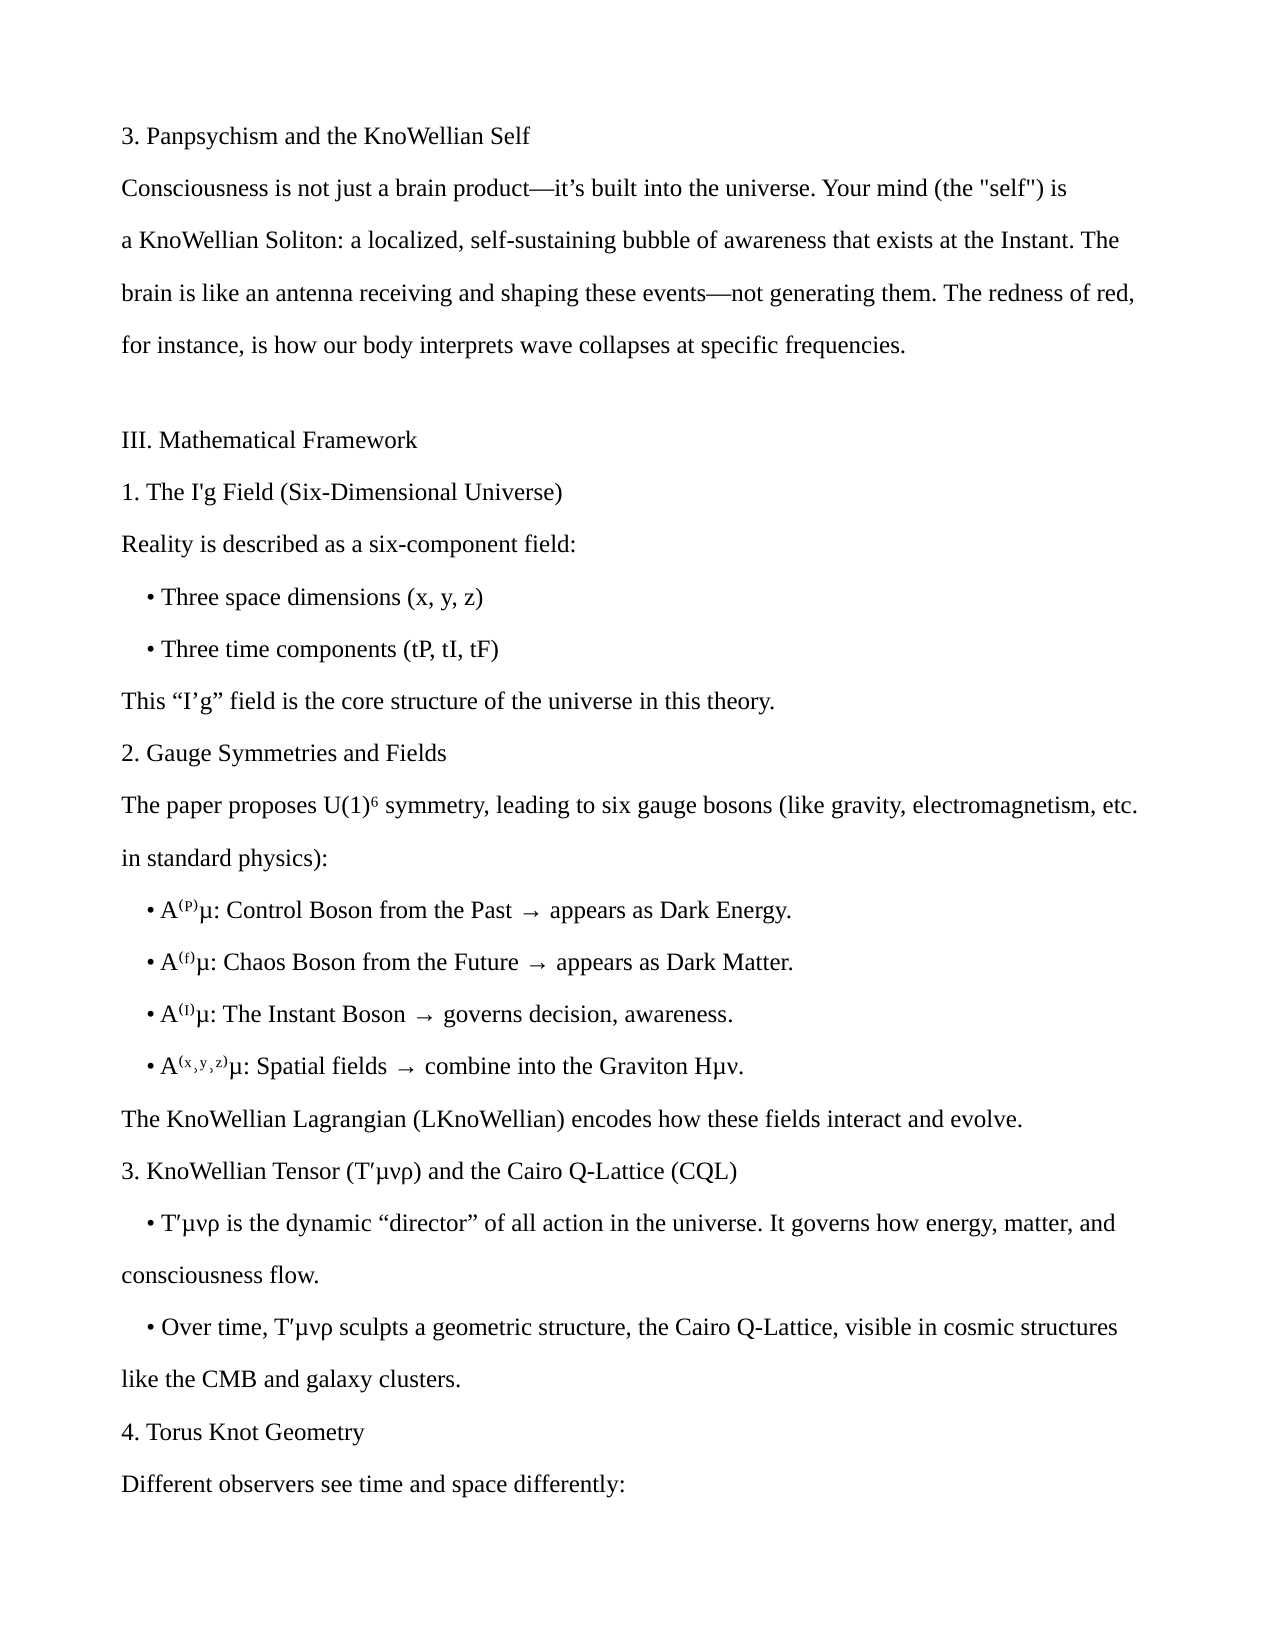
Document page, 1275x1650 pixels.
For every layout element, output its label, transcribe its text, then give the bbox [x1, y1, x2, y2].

text 2. Gauge Symmetries and Fields [119, 736, 450, 770]
text • A⁽ᴵ⁾µ: The Instant Boson → governs decision, awareness. [119, 997, 736, 1031]
text [779, 683, 1157, 718]
text The paper proposes U(1)⁶ symmetry, leading to six gauge bosons (like gravity, electromagnetism, etc. in standard physics): [118, 787, 1157, 874]
text 1. The I'g Field (Six-Dimensional Universe) [119, 475, 565, 509]
text • A⁽ᶠ⁾µ: Chaos Boson from the Future → appears as Dark Matter. [119, 945, 797, 979]
text [748, 1048, 1157, 1083]
text Consciousness is not just a brain product—it’s built into the universe. Your mind (the "self") is a KnoWellian Soliton: a localized, self-sustaining bubble of awareness that exists at the Instant. The brain is like an antenna receiving and shaping these events—not generating them. The redness of red, for instance, is how our body interprets wave collapses at specific frequencies. [118, 170, 1157, 362]
text 4. Torus Knot Geometry [119, 1415, 368, 1448]
text • A⁽ˣ˒ʸ˒ᶻ⁾µ: Spatial fields → combine into the Graviton Hµν. [119, 1050, 747, 1083]
text [451, 735, 1157, 770]
text [503, 631, 1157, 666]
text [580, 527, 1157, 561]
text • A⁽ᴾ⁾µ: Control Boson from the Past → appears as Dark Energy. [119, 893, 795, 926]
text [737, 996, 1157, 1031]
text [566, 474, 1157, 509]
text [796, 892, 1157, 927]
text [630, 1466, 1157, 1501]
text 3. KnoWellian Tensor (T′µνρ) and the Cairo Q-Lattice (CQL) [119, 1154, 740, 1188]
text • Over time, T′µνρ sculpts a geometric structure, the Cairo Q-Lattice, visible in cosmic structures like the CMB and galaxy clusters. [118, 1309, 1157, 1396]
text The KnoWellian Lagrangian (LKnoWellian) encodes how these fields interact and evolve. [119, 1102, 1026, 1135]
text This “I’g” field is the core structure of the universe in this theory. [119, 684, 778, 718]
text • Three time components (tP, tI, tF) [119, 632, 502, 666]
text III. Mathematical Framework [119, 423, 420, 457]
text 3. Panpsychism and the KnoWellian Self [119, 119, 533, 153]
text [798, 944, 1157, 979]
text [534, 118, 1157, 153]
text [1027, 1101, 1157, 1135]
text [369, 1414, 1157, 1448]
text Different observers see time and space differently: [119, 1467, 629, 1501]
text [487, 579, 1157, 613]
text • Three space dimensions (x, y, z) [119, 580, 486, 613]
text [741, 1153, 1157, 1188]
text Reality is described as a six-component field: [119, 528, 579, 561]
text • T′µνρ is the dynamic “director” of all action in the universe. It governs how energy, matter, and consciousness flow. [118, 1205, 1157, 1292]
text [421, 422, 1157, 457]
